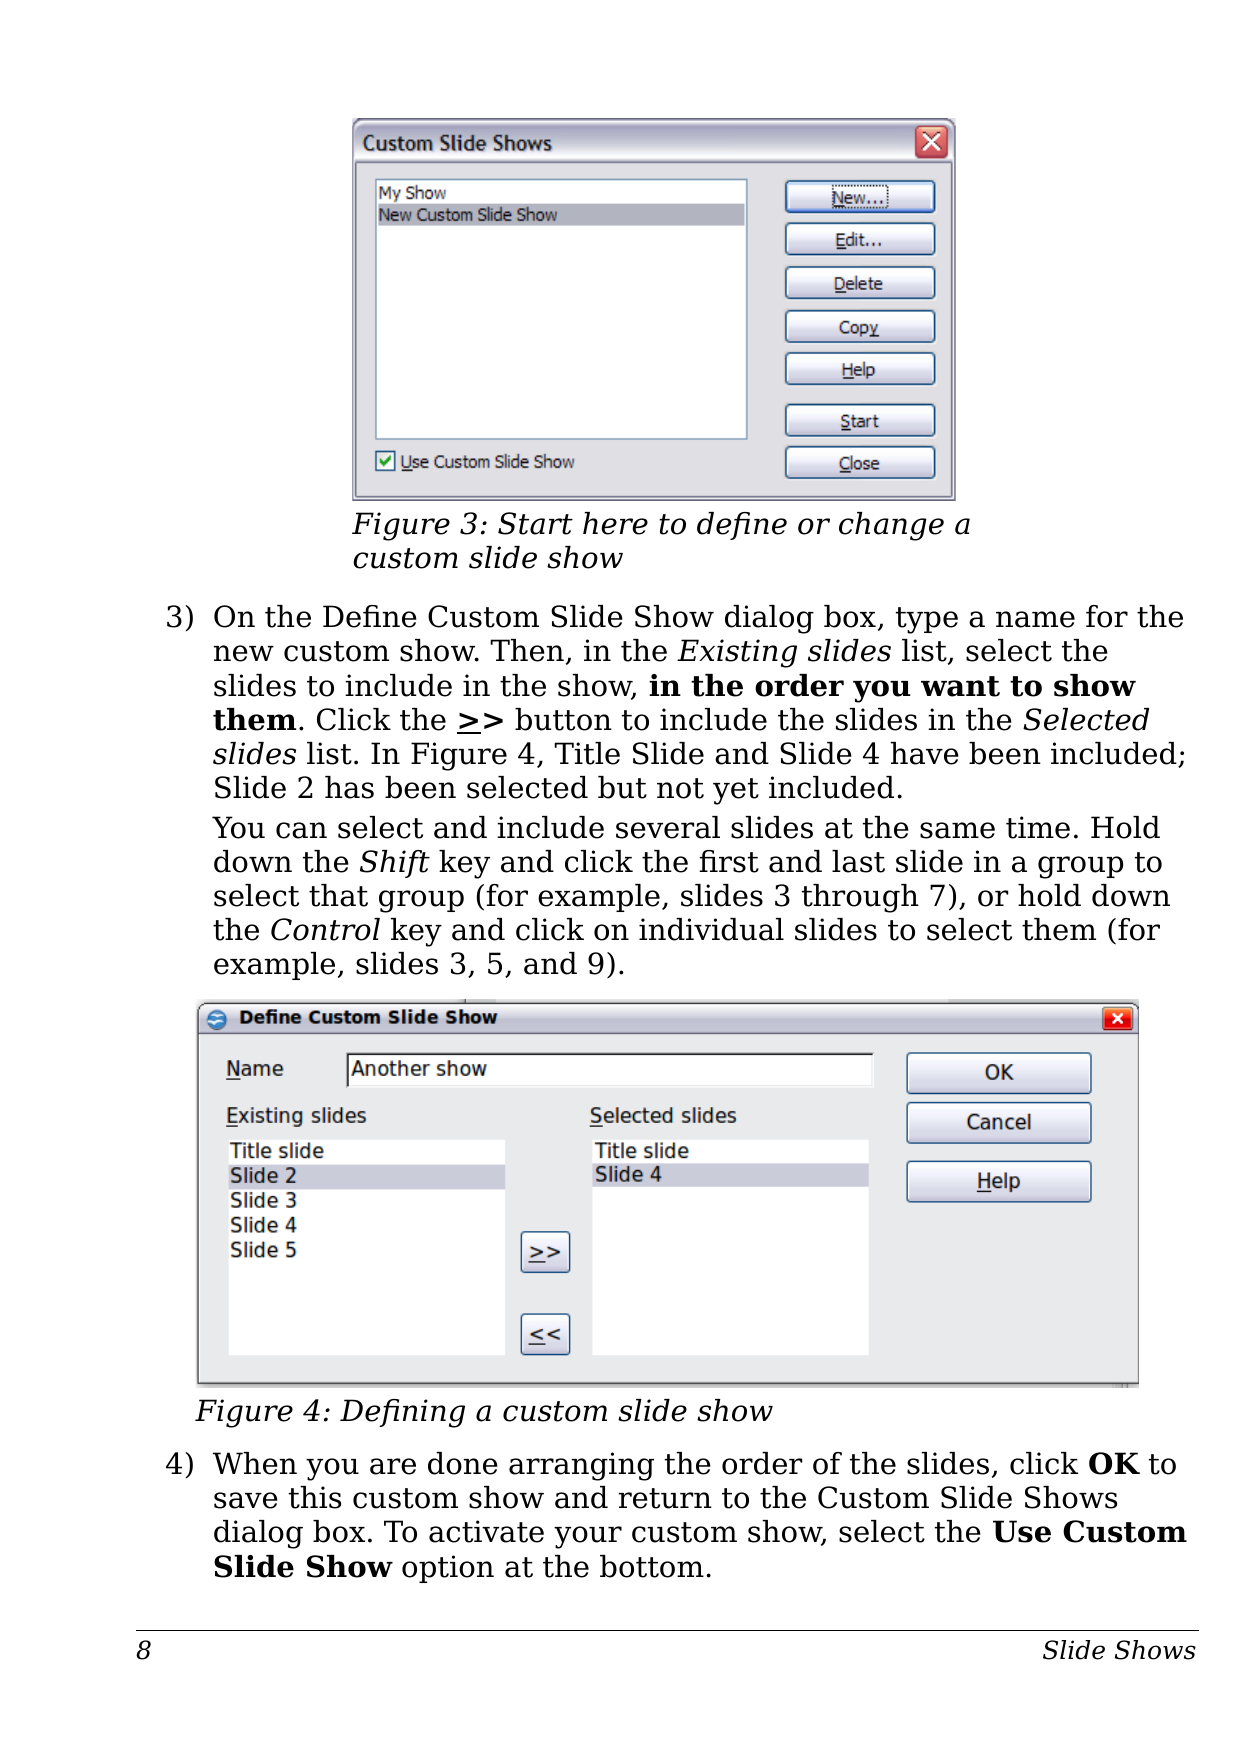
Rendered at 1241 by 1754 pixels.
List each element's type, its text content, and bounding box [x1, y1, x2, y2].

list On the Define Custom Slide Show dialog box, type a name for the new custom show. Then, in the Existing slides list, select the slides to include in the show, in the order you want to show them. Click the >> button to include the slides in the Selected slides list. In Figure 4, Title Slide and Slide 4 have been included; Slide 2 has been selected but not yet included. [195, 601, 1199, 805]
list You can select and include several slides at the same time. Hold down the Shift key and click the first and last slide in a group to select that group (for example, slides 3 through 7), or hold down the Control key and click on individual slides to select them (for example, slides 3, 5, and 9). [213, 811, 1199, 981]
list When you are done arranging the order of the slides, click OK to save this custom show and return to the Custom Slide Shows dialog box. To activate your custom show, select the Use Custom Slide Show option at the bottom. [195, 1447, 1199, 1584]
text Figure 3: Start here to define or change a custom slide show [352, 507, 982, 575]
picture [195, 999, 1139, 1388]
text Figure 4: Defining a custom slide show [196, 1394, 1139, 1428]
picture [352, 118, 956, 501]
